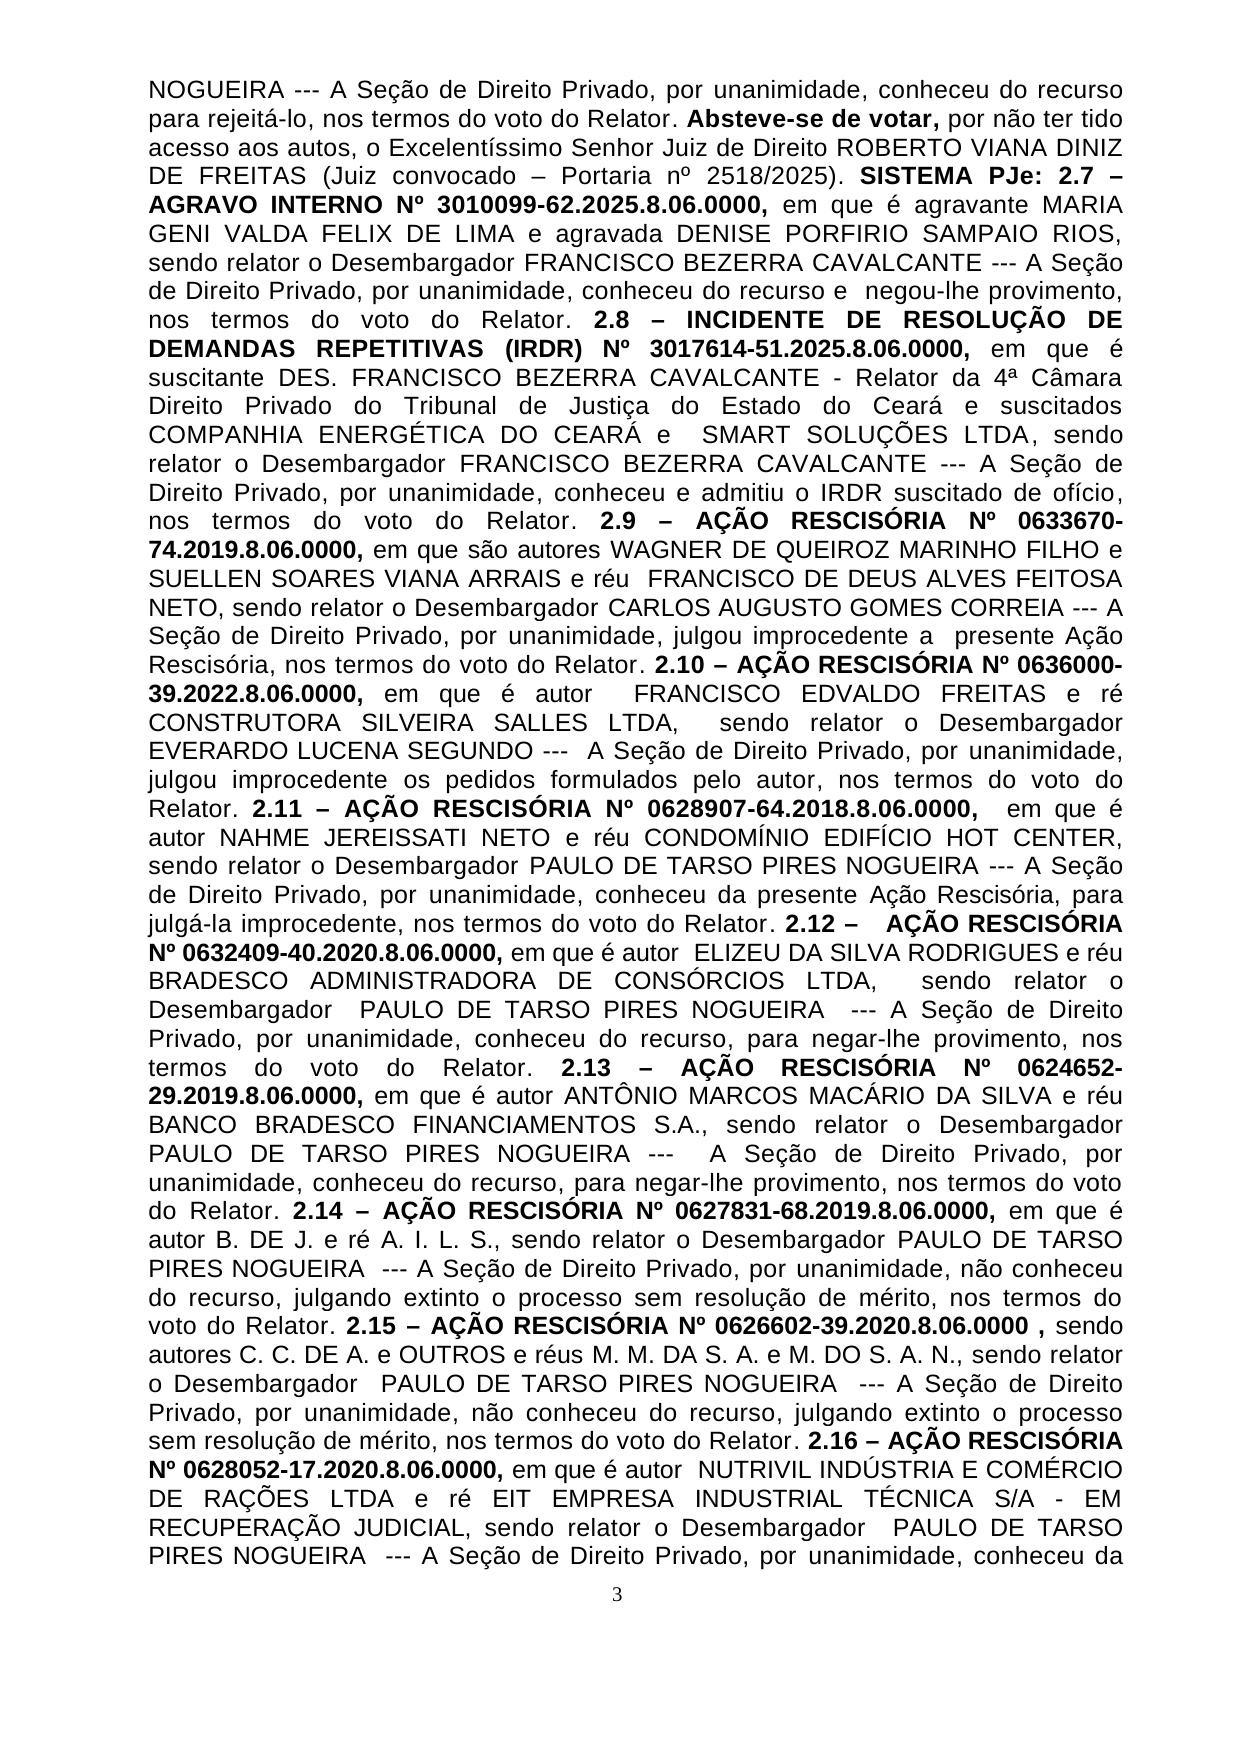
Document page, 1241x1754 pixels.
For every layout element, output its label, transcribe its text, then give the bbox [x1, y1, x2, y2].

text NOGUEIRA --- A Seção de Direito Privado, por unanimidade, conheceu do recurso para rejeitá-lo, nos termos do voto do Relator. Absteve-se de votar, por não ter tido acesso aos autos, o Excelentíssimo Senhor Juiz de Direito ROBERTO VIANA DINIZ DE FREITAS (Juiz convocado – Portaria nº 2518/2025). SISTEMA PJe: 2.7 – AGRAVO INTERNO Nº 3010099-62.2025.8.06.0000, em que é agravante MARIA GENI VALDA FELIX DE LIMA e agravada DENISE PORFIRIO SAMPAIO RIOS, sendo relator o Desembargador FRANCISCO BEZERRA CAVALCANTE --- A Seção de Direito Privado, por unanimidade, conheceu do recurso e negou-lhe provimento, nos termos do voto do Relator. 2.8 – INCIDENTE DE RESOLUÇÃO DE DEMANDAS REPETITIVAS (IRDR) Nº 3017614-51.2025.8.06.0000, em que é suscitante DES. FRANCISCO BEZERRA CAVALCANTE - Relator da 4ª Câmara Direito Privado do Tribunal de Justiça do Estado do Ceará e suscitados COMPANHIA ENERGÉTICA DO CEARÁ e SMART SOLUÇÕES LTDA, sendo relator o Desembargador FRANCISCO BEZERRA CAVALCANTE --- A Seção de Direito Privado, por unanimidade, conheceu e admitiu o IRDR suscitado de ofício, nos termos do voto do Relator. 2.9 – AÇÃO RESCISÓRIA Nº 0633670-74.2019.8.06.0000, em que são autores WAGNER DE QUEIROZ MARINHO FILHO e SUELLEN SOARES VIANA ARRAIS e réu FRANCISCO DE DEUS ALVES FEITOSA NETO, sendo relator o Desembargador CARLOS AUGUSTO GOMES CORREIA --- A Seção de Direito Privado, por unanimidade, julgou improcedente a presente Ação Rescisória, nos termos do voto do Relator. 2.10 – AÇÃO RESCISÓRIA Nº 0636000-39.2022.8.06.0000, em que é autor FRANCISCO EDVALDO FREITAS e ré CONSTRUTORA SILVEIRA SALLES LTDA, sendo relator o Desembargador EVERARDO LUCENA SEGUNDO --- A Seção de Direito Privado, por unanimidade, julgou improcedente os pedidos formulados pelo autor, nos termos do voto do Relator. 2.11 – AÇÃO RESCISÓRIA Nº 0628907-64.2018.8.06.0000, em que é autor NAHME JEREISSATI NETO e réu CONDOMÍNIO EDIFÍCIO HOT CENTER, sendo relator o Desembargador PAULO DE TARSO PIRES NOGUEIRA --- A Seção de Direito Privado, por unanimidade, conheceu da presente Ação Rescisória, para julgá-la improcedente, nos termos do voto do Relator. 2.12 – AÇÃO RESCISÓRIA Nº 0632409-40.2020.8.06.0000, em que é autor ELIZEU DA SILVA RODRIGUES e réu BRADESCO ADMINISTRADORA DE CONSÓRCIOS LTDA, sendo relator o Desembargador PAULO DE TARSO PIRES NOGUEIRA --- A Seção de Direito Privado, por unanimidade, conheceu do recurso, para negar-lhe provimento, nos termos do voto do Relator. 2.13 – AÇÃO RESCISÓRIA Nº 0624652-29.2019.8.06.0000, em que é autor ANTÔNIO MARCOS MACÁRIO DA SILVA e réu BANCO BRADESCO FINANCIAMENTOS S.A., sendo relator o Desembargador PAULO DE TARSO PIRES NOGUEIRA --- A Seção de Direito Privado, por unanimidade, conheceu do recurso, para negar-lhe provimento, nos termos do voto do Relator. 2.14 – AÇÃO RESCISÓRIA Nº 0627831-68.2019.8.06.0000, em que é autor B. DE J. e ré A. I. L. S., sendo relator o Desembargador PAULO DE TARSO PIRES NOGUEIRA --- A Seção de Direito Privado, por unanimidade, não conheceu do recurso, julgando extinto o processo sem resolução de mérito, nos termos do voto do Relator. 2.15 – AÇÃO RESCISÓRIA Nº 0626602-39.2020.8.06.0000 , sendo autores C. C. DE A. e OUTROS e réus M. M. DA S. A. e M. DO S. A. N., sendo relator o Desembargador PAULO DE TARSO PIRES NOGUEIRA --- A Seção de Direito Privado, por unanimidade, não conheceu do recurso, julgando extinto o processo sem resolução de mérito, nos termos do voto do Relator. 2.16 – AÇÃO RESCISÓRIA Nº 0628052-17.2020.8.06.0000, em que é autor NUTRIVIL INDÚSTRIA E COMÉRCIO DE RAÇÕES LTDA e ré EIT EMPRESA INDUSTRIAL TÉCNICA S/A - EM RECUPERAÇÃO JUDICIAL, sendo relator o Desembargador PAULO DE TARSO PIRES NOGUEIRA --- A Seção de Direito Privado, por unanimidade, conheceu da [148, 75, 1123, 1570]
